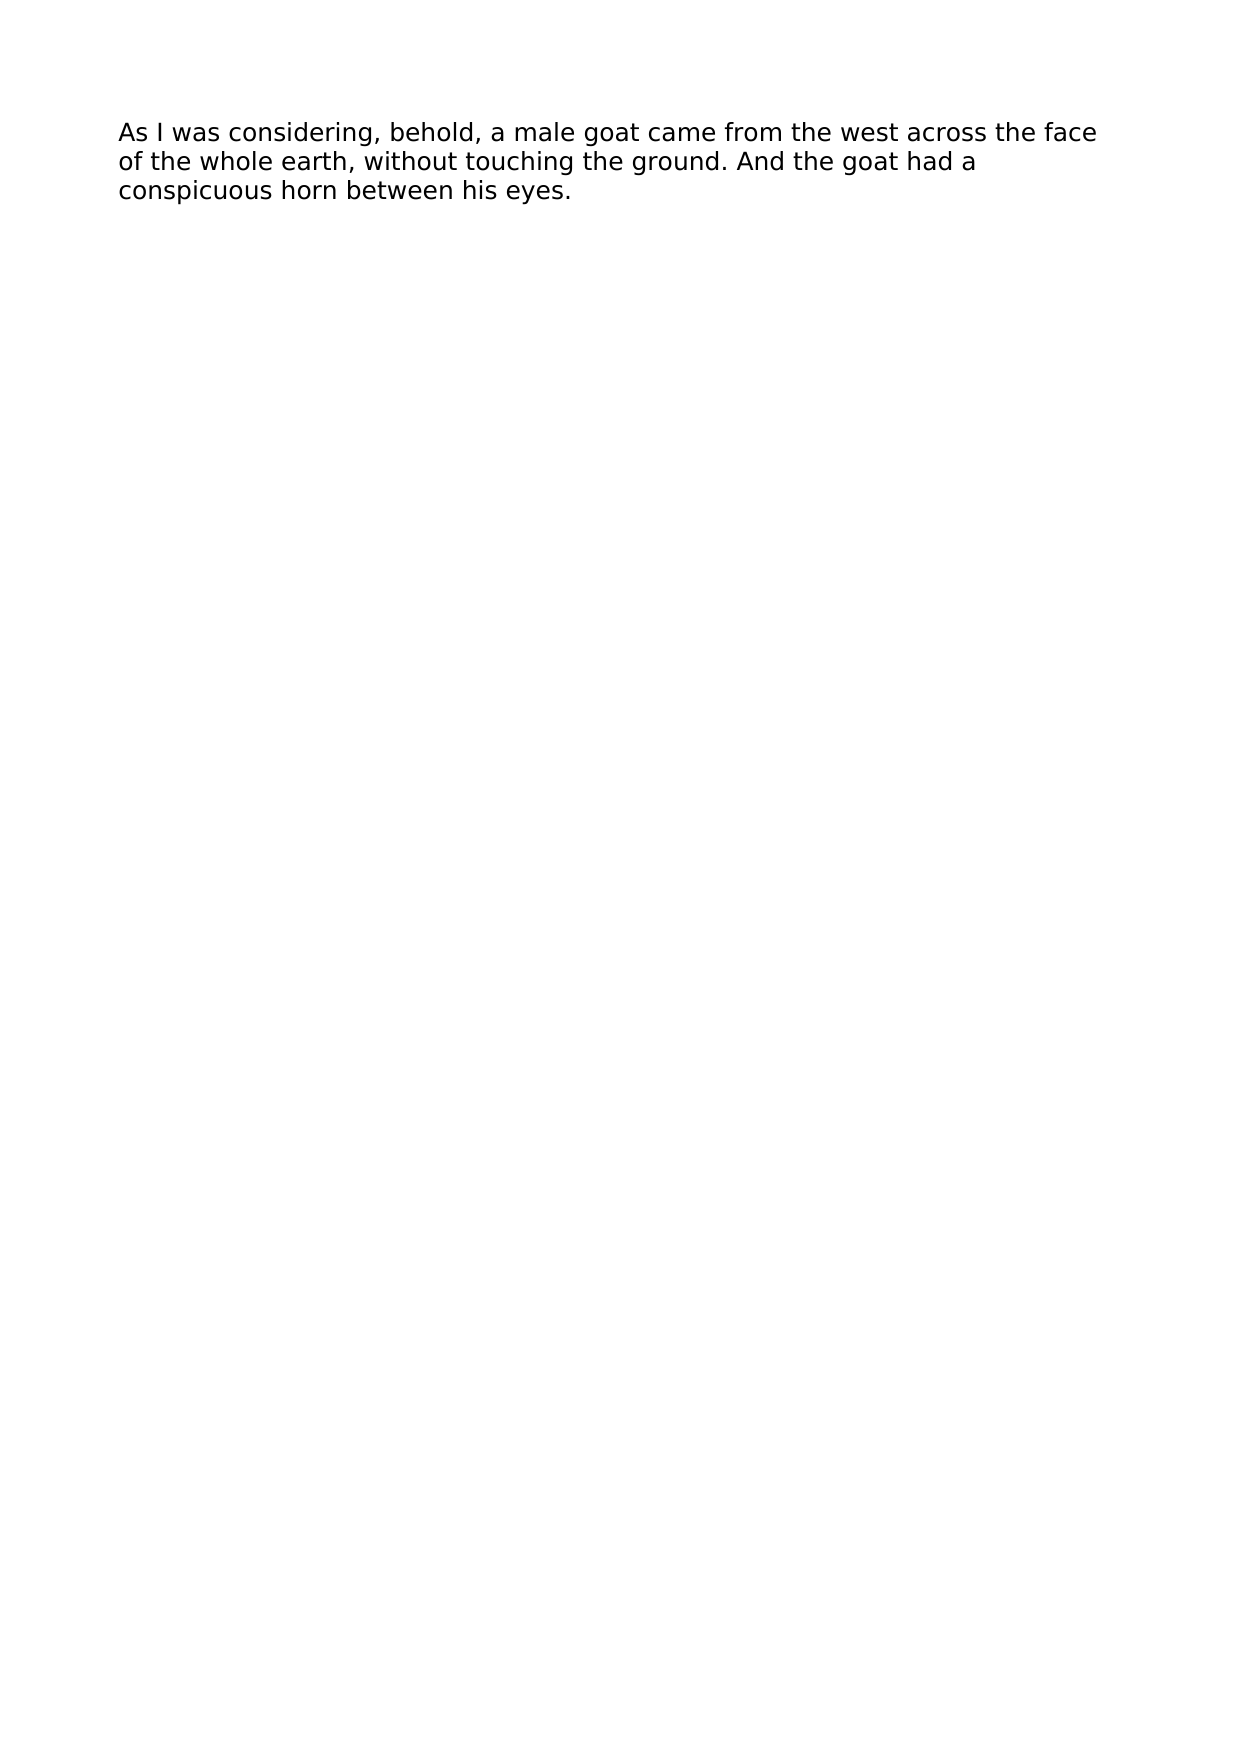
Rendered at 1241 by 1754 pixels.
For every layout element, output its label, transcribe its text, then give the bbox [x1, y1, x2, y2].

text As I was considering, behold, a male goat came from the west across the face of the whole earth, without touching the ground. And the goat had a conspicuous horn between his eyes. [118, 118, 1122, 206]
